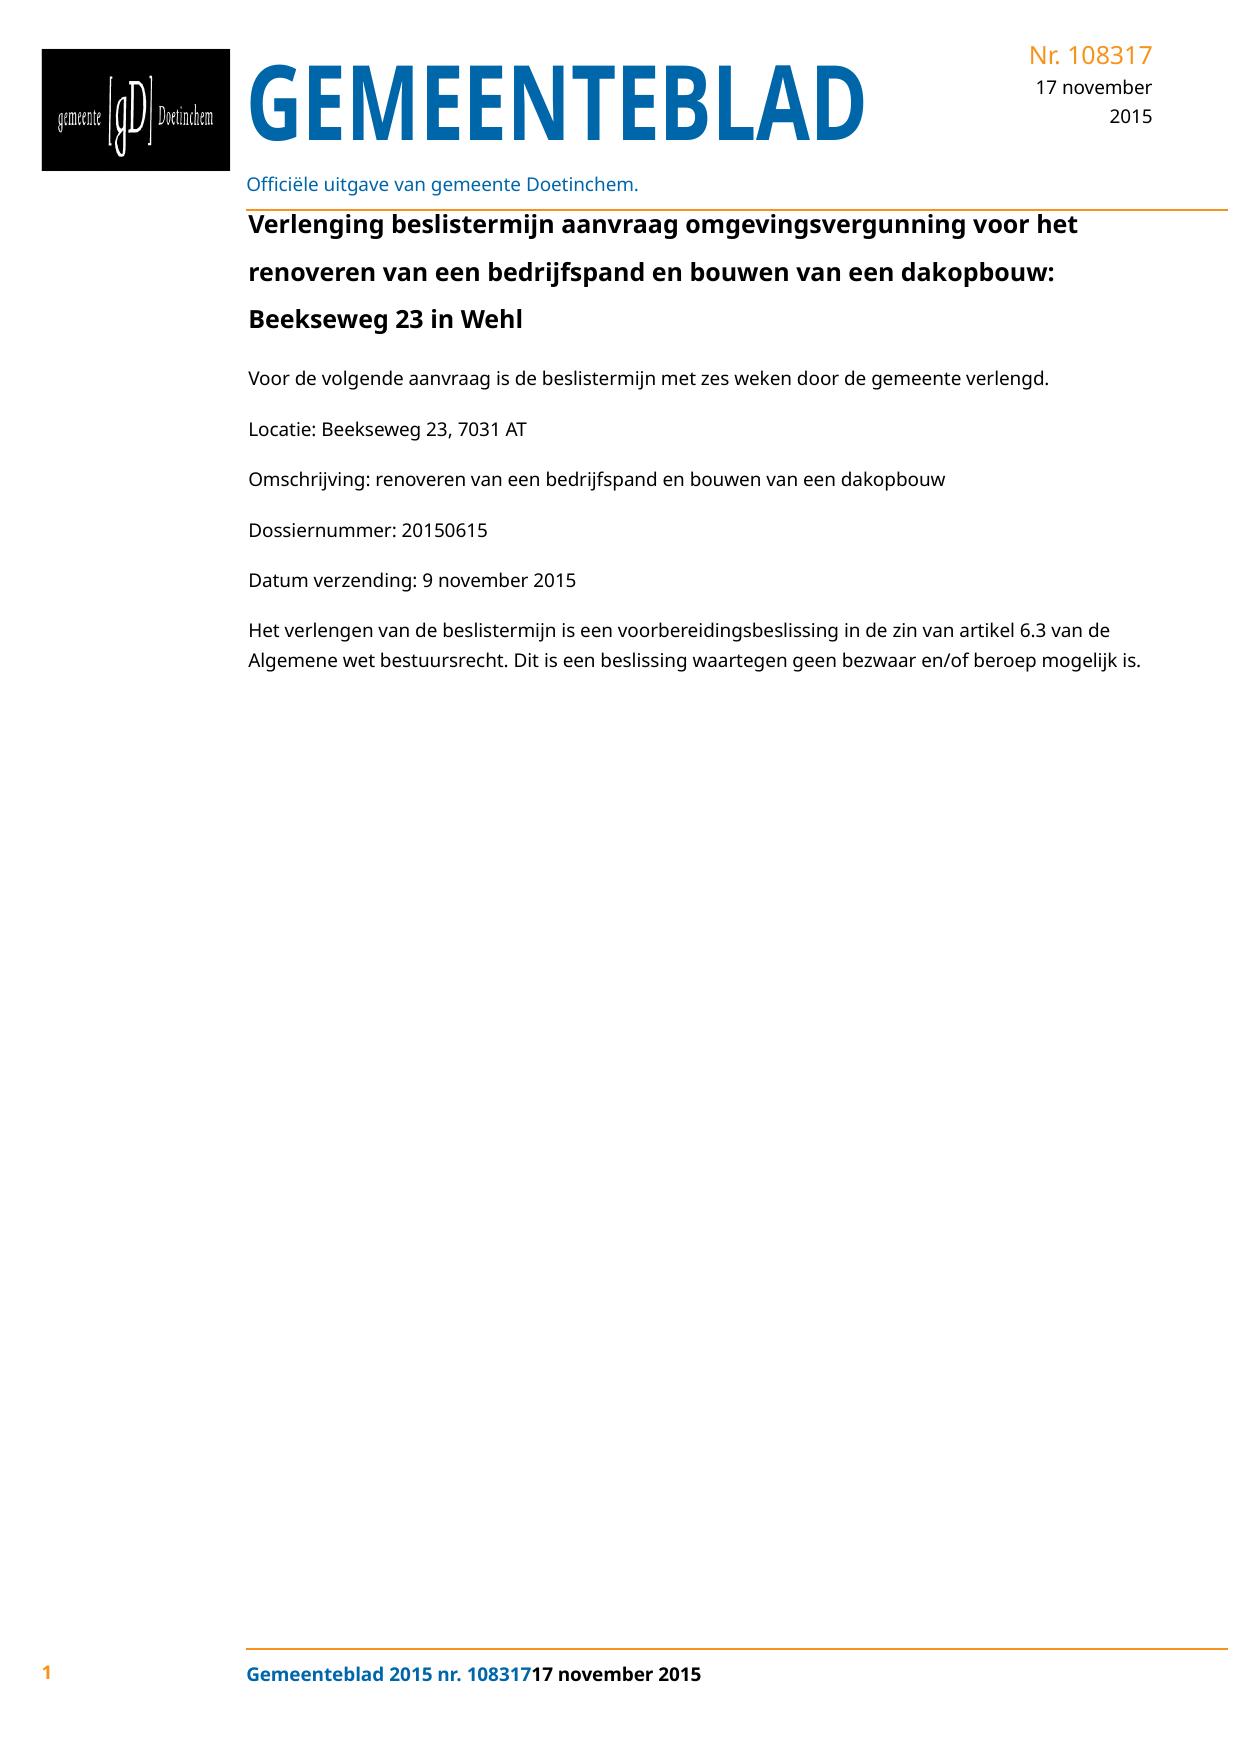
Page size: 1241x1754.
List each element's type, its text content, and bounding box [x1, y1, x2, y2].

text Verlenging beslistermijn aanvraag omgevingsvergunning voor het renoveren van een bedrijfspand en bouwen van een dakopbouw: Beekseweg 23 in Wehl [248, 211, 1152, 336]
text Voor de volgende aanvraag is de beslistermijn met zes weken door de gemeente verlengd. [248, 366, 1152, 391]
text Dossiernummer: 20150615 [248, 517, 1152, 542]
text Omschrijving: renoveren van een bedrijfspand en bouwen van een dakopbouw [248, 466, 1152, 492]
text Het verlengen van de beslistermijn is een voorbereidingsbeslissing in de zin van artikel 6.3 van de Algemene wet bestuursrecht. Dit is een beslissing waartegen geen bezwaar en/of beroep mogelijk is. [248, 618, 1152, 673]
text Locatie: Beekseweg 23, 7031 AT [248, 416, 1152, 442]
text Datum verzending: 9 november 2015 [248, 567, 1152, 593]
picture [41, 47, 231, 172]
